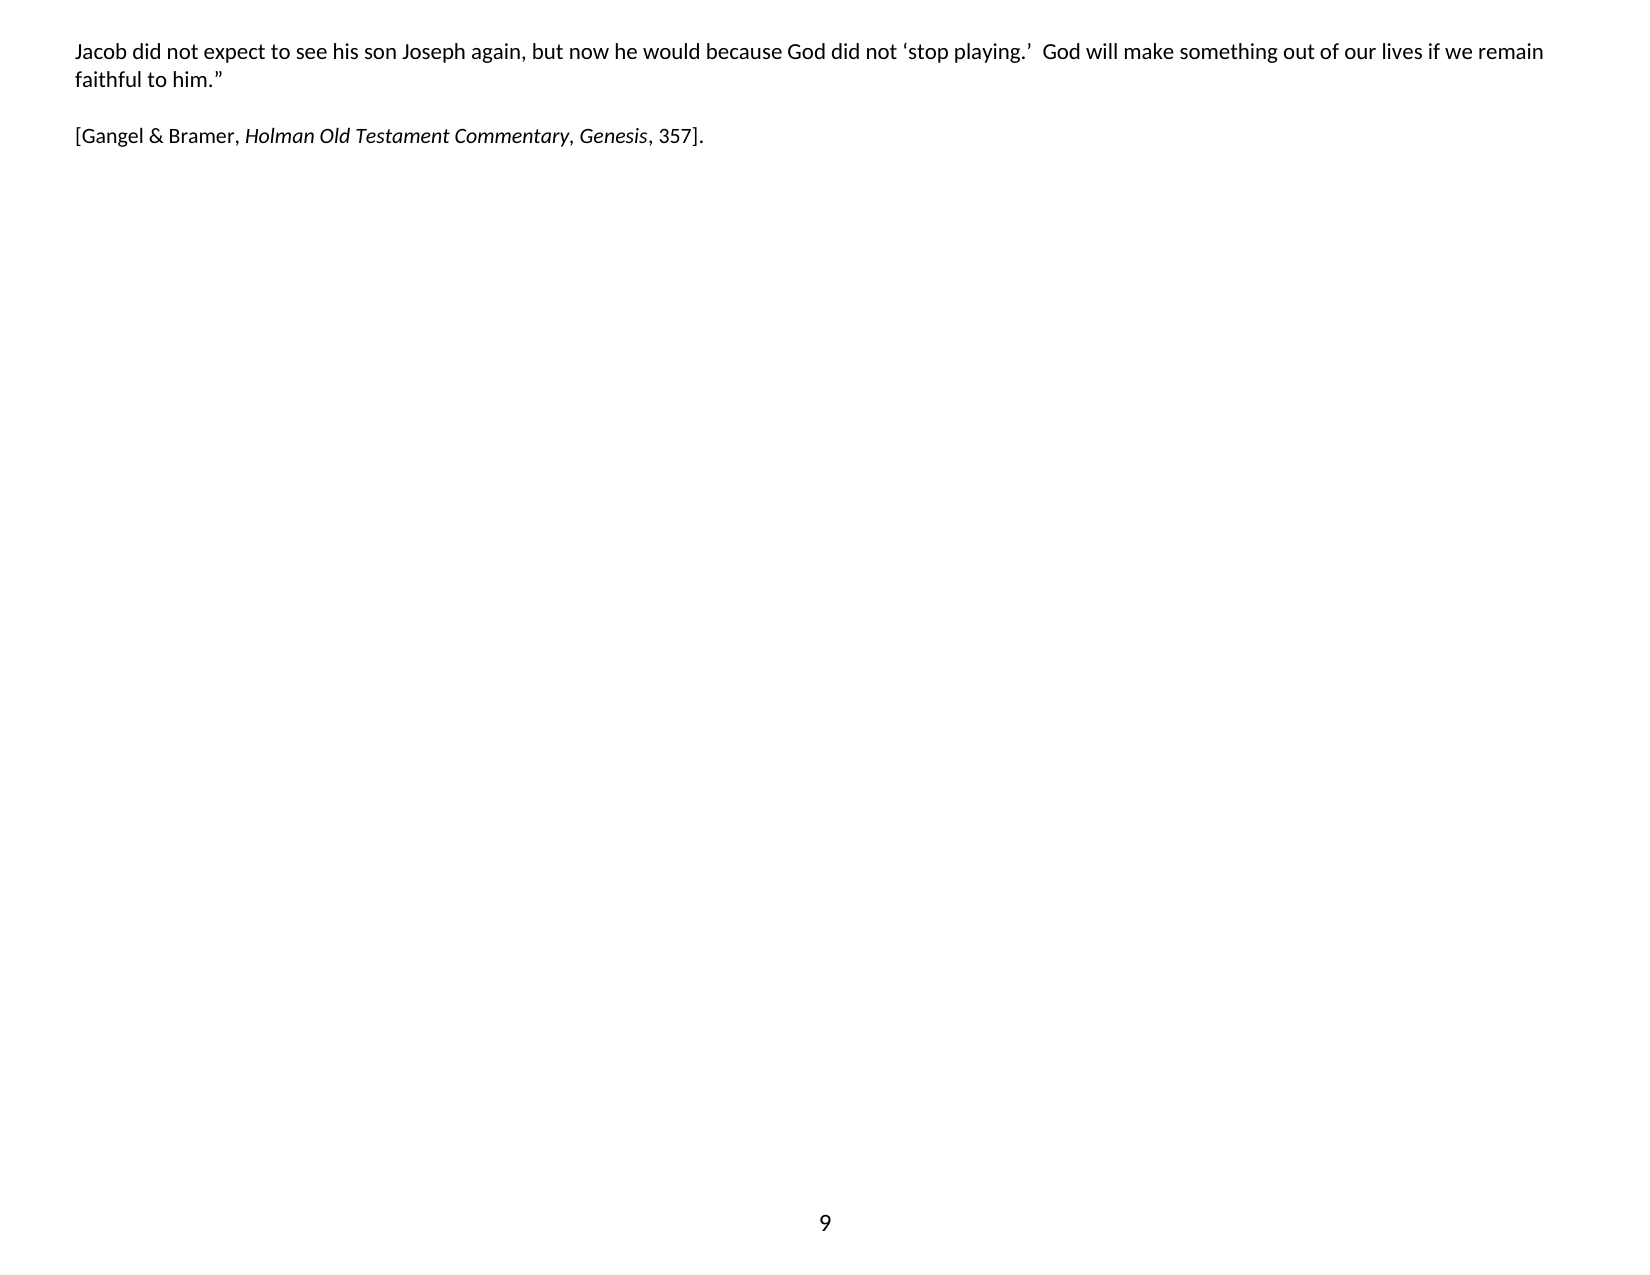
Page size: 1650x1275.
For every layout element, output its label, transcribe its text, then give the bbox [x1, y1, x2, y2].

text Jacob did not expect to see his son Joseph again, but now he would because God did not ‘stop playing.’ God will make something out of our lives if we remain faithful to him.” [75, 37, 1612, 93]
text [Gangel & Bramer, Holman Old Testament Commentary, Genesis, 357]. [75, 122, 1612, 149]
